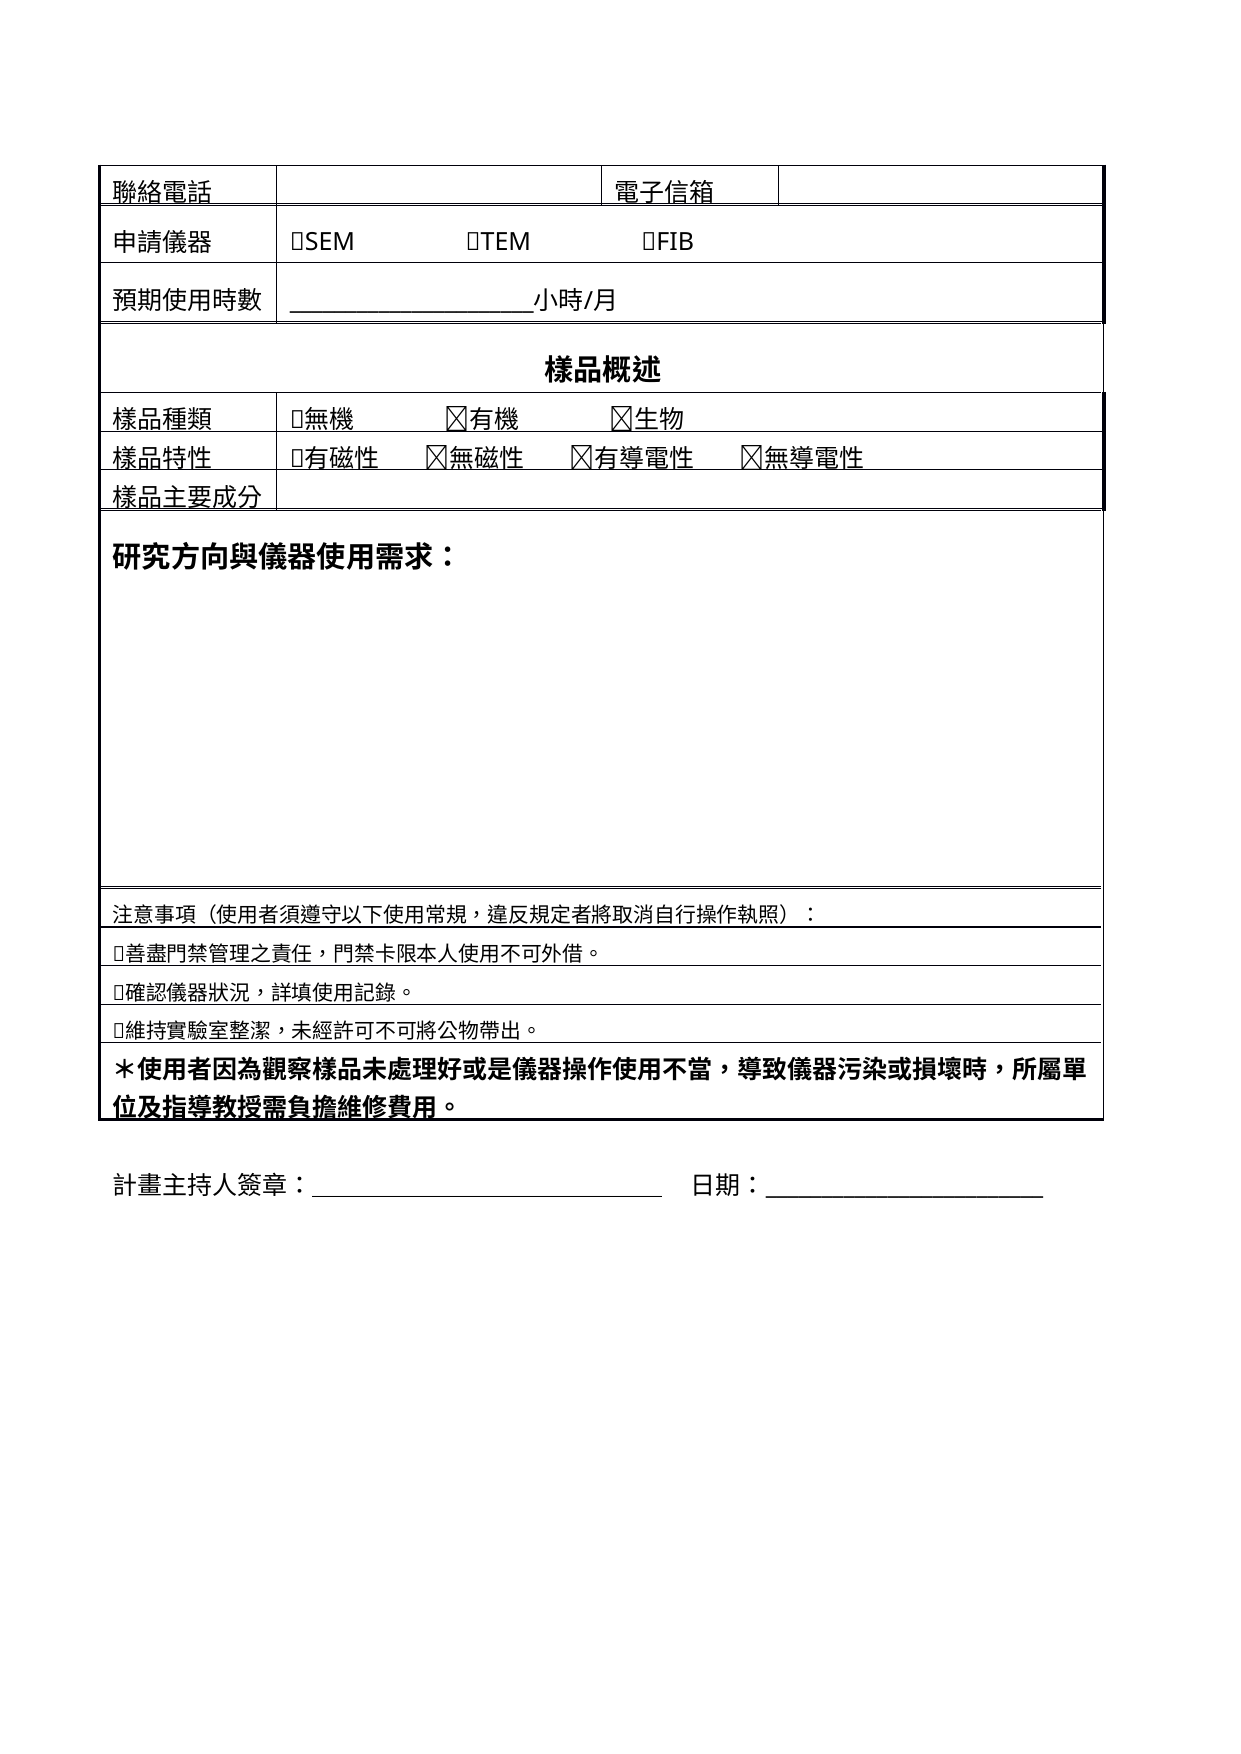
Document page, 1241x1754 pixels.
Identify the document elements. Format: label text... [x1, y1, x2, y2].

table_cell ______________________小時/月 [277, 263, 1102, 321]
table_cell 電子信箱 [602, 166, 778, 203]
table_cell 注意事項（使用者須遵守以下使用常規，違反規定者將取消自行操作執照）： [101, 886, 1103, 926]
table_cell 確認儀器狀況，詳填使用記錄。 [101, 965, 1103, 1003]
table_cell 維持實驗室整潔，未經許可不可將公物帶出。 [101, 1004, 1103, 1042]
table_cell SEM TEM FIB [277, 206, 1102, 262]
table_cell 無機 有機 生物 [277, 392, 1102, 431]
table_cell ＊使用者因為觀察樣品未處理好或是儀器操作使用不當，導致儀器污染或損壞時，所屬單位及指導教授需負擔維修費用。 [101, 1042, 1103, 1118]
table_cell [277, 166, 601, 203]
table_cell 樣品特性 [101, 432, 276, 469]
table_cell [779, 166, 1102, 203]
table_cell 申請儀器 [101, 206, 276, 262]
table_cell 研究方向與儀器使用需求： [101, 509, 1103, 886]
text 計畫主持人簽章：＿＿＿＿＿＿＿＿＿＿＿＿＿＿ 日期：_________________________ [112, 1159, 1128, 1196]
table_cell 聯絡電話 [101, 166, 276, 203]
table_cell 樣品種類 [101, 393, 276, 431]
table_cell 善盡門禁管理之責任，門禁卡限本人使用不可外借。 [101, 926, 1103, 965]
table_cell [277, 470, 1102, 508]
table_cell 樣品主要成分 [101, 470, 276, 508]
table_cell 預期使用時數 [101, 263, 276, 321]
table_cell 樣品概述 [101, 322, 1103, 392]
table_cell 有磁性 無磁性 有導電性 無導電性 [277, 432, 1102, 469]
